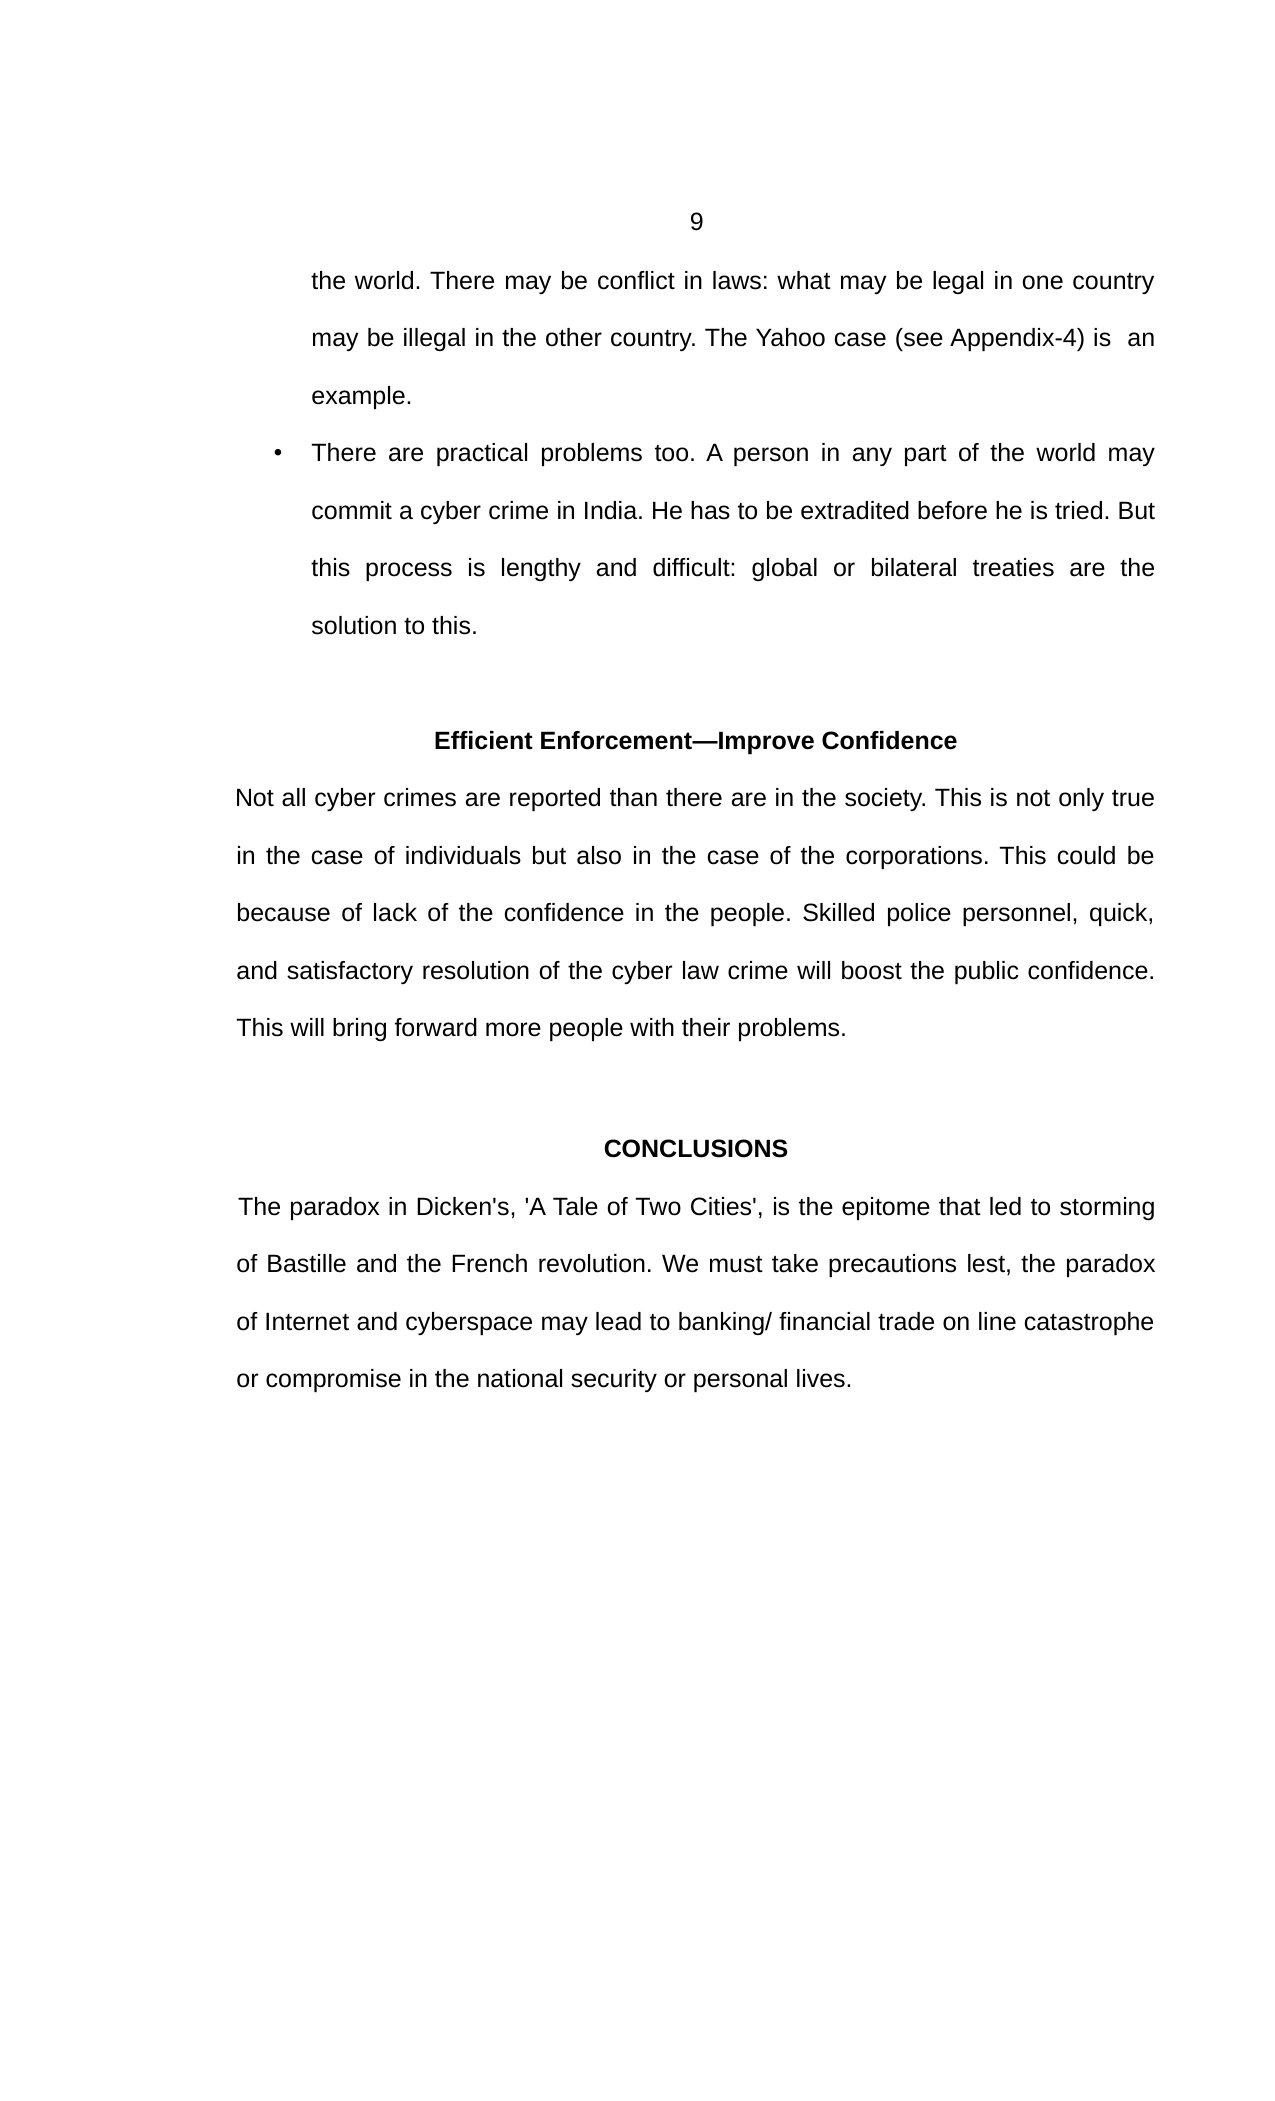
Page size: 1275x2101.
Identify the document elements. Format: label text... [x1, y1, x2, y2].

list the world. There may be conflict in laws: what may be legal in one country may be illegal in the other country. The Yahoo case (see Appendix-4) is an example. [274, 266, 1157, 409]
text The paradox in Dicken's, 'A Tale of Two Cities', is the epitome that led to storming of Bastille and the French revolution. We must take precautions lest, the paradox of Internet and cyberspace may lead to banking/ financial trade on line catastrophe or compromise in the national security or personal lives. [236, 1192, 1157, 1393]
text CONCLUSIONS [235, 1134, 1157, 1163]
text Efficient Enforcement―Improve Confidence [235, 726, 1157, 754]
list There are practical problems too. A person in any part of the world may commit a cyber crime in India. He has to be extradited before he is tried. But this process is lengthy and difficult: global or bilateral treaties are the solution to this. [274, 438, 1157, 639]
text Not all cyber crimes are reported than there are in the society. This is not only true in the case of individuals but also in the case of the corporations. This could be because of lack of the confidence in the people. Skilled police personnel, quick, and satisfactory resolution of the cyber law crime will boost the public confidence. This will bring forward more people with their problems. [235, 783, 1157, 1042]
